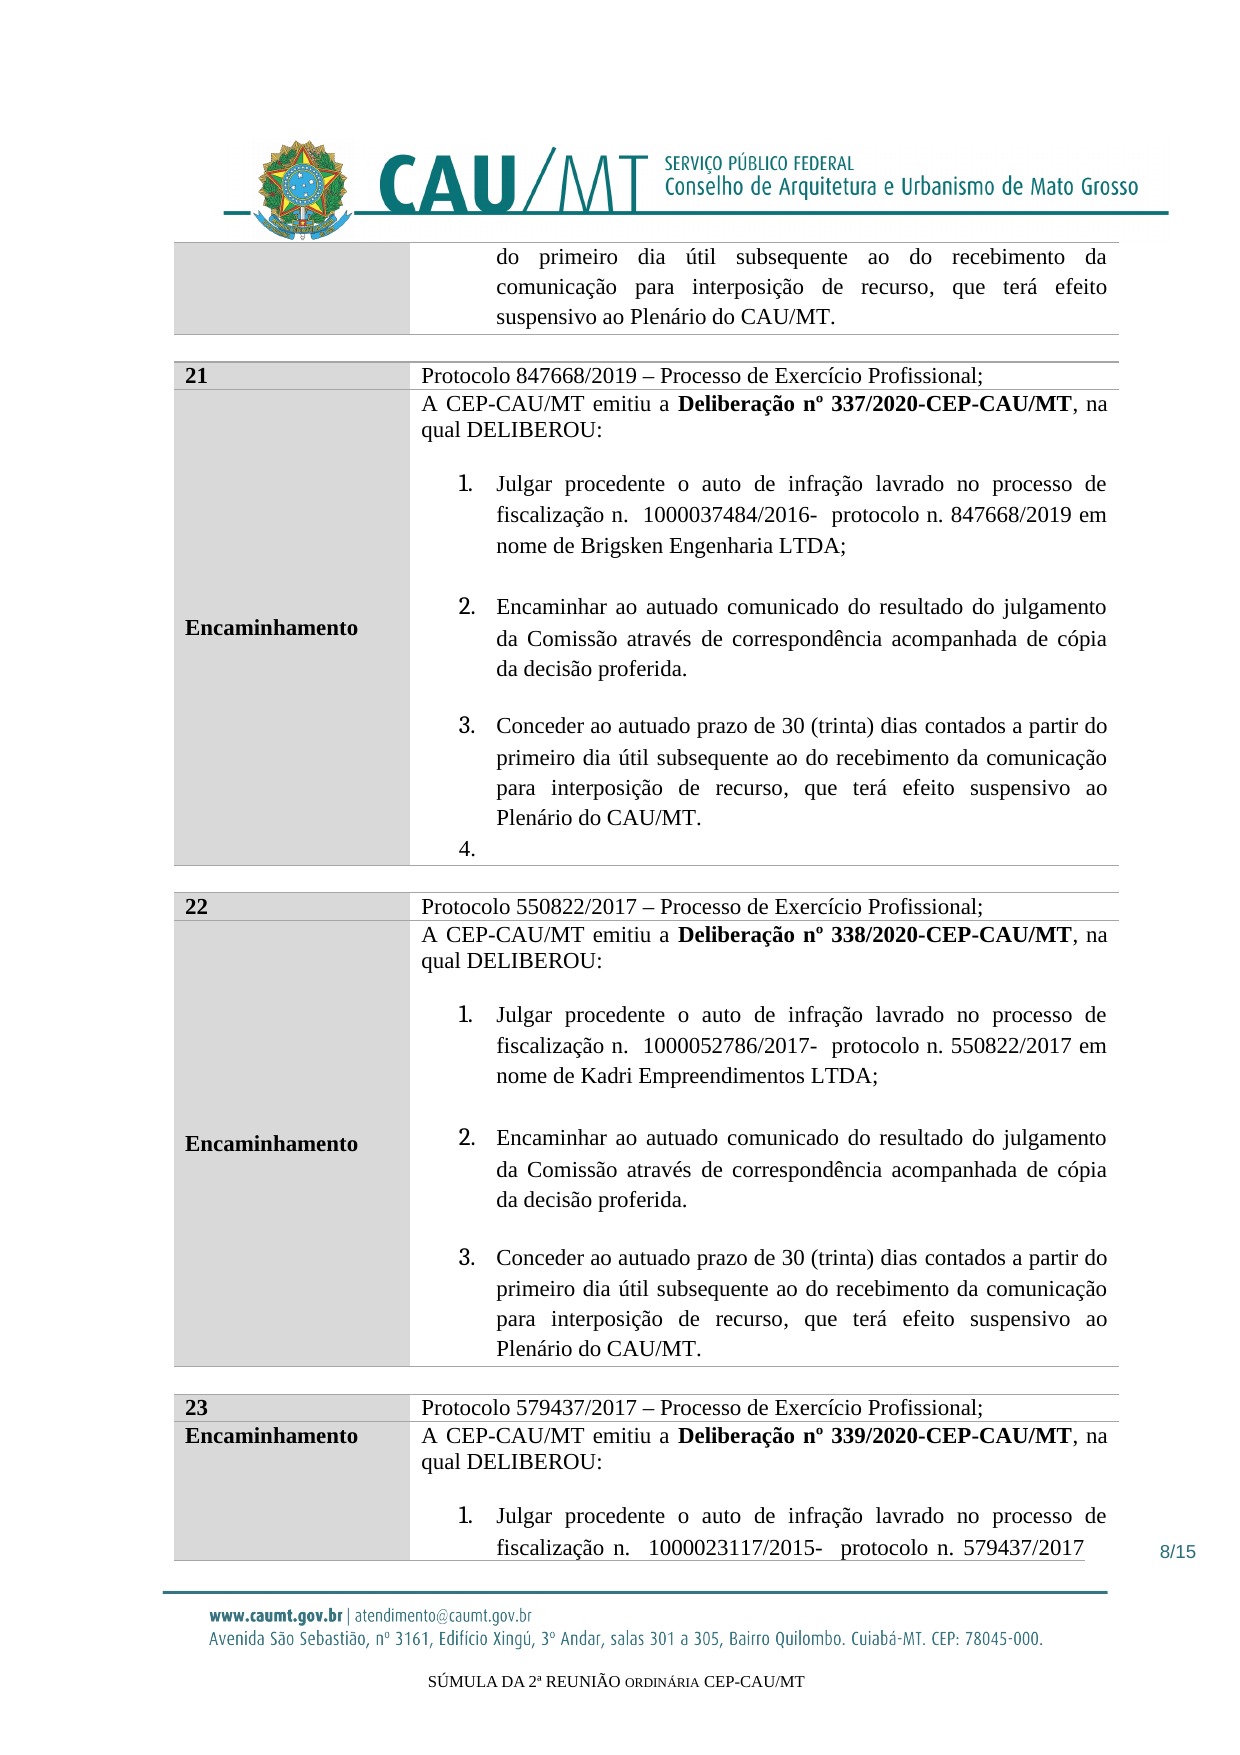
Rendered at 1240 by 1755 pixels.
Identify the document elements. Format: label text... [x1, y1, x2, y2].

table_header 22 [174, 893, 410, 920]
table_cell A CEP-CAU/MT emitiu a Deliberação nº 338/2020-CEP-CAU/MT, na qual DELIBEROU: Julgar procedente o auto de infração lavrado no processo de fiscalização n. 1000052786/2017- protocolo n. 550822/2017 em nome de Kadri Empreendimentos LTDA; Encaminhar ao autuado comunicado do resultado do julgamento da Comissão através de correspondência acompanhada de cópia da decisão proferida. Conceder ao autuado prazo de 30 (trinta) dias contados a partir do primeiro dia útil subsequente ao do recebimento da comunicação para interposição de recurso, que terá efeito suspensivo ao Plenário do CAU/MT. [410, 921, 1119, 1366]
table_cell Encaminhamento [174, 1422, 410, 1560]
table_cell Encaminhamento [174, 921, 410, 1366]
table_cell A CEP-CAU/MT emitiu a Deliberação nº 337/2020-CEP-CAU/MT, na qual DELIBEROU: Julgar procedente o auto de infração lavrado no processo de fiscalização n. 1000037484/2016- protocolo n. 847668/2019 em nome de Brigsken Engenharia LTDA; Encaminhar ao autuado comunicado do resultado do julgamento da Comissão através de correspondência acompanhada de cópia da decisão proferida. Conceder ao autuado prazo de 30 (trinta) dias contados a partir do primeiro dia útil subsequente ao do recebimento da comunicação para interposição de recurso, que terá efeito suspensivo ao Plenário do CAU/MT. [410, 390, 1119, 865]
table_cell Encaminhamento [174, 390, 410, 865]
table_cell [174, 243, 410, 334]
table_header 21 [174, 363, 410, 389]
table_cell A CEP-CAU/MT emitiu a Deliberação nº 339/2020-CEP-CAU/MT, na qual DELIBEROU: Julgar procedente o auto de infração lavrado no processo de fiscalização n. 1000023117/2015- protocolo n. 579437/2017 [410, 1422, 1119, 1560]
table_cell do primeiro dia útil subsequente ao do recebimento da comunicação para interposição de recurso, que terá efeito suspensivo ao Plenário do CAU/MT. [410, 243, 1119, 334]
table_header 23 [174, 1395, 410, 1421]
